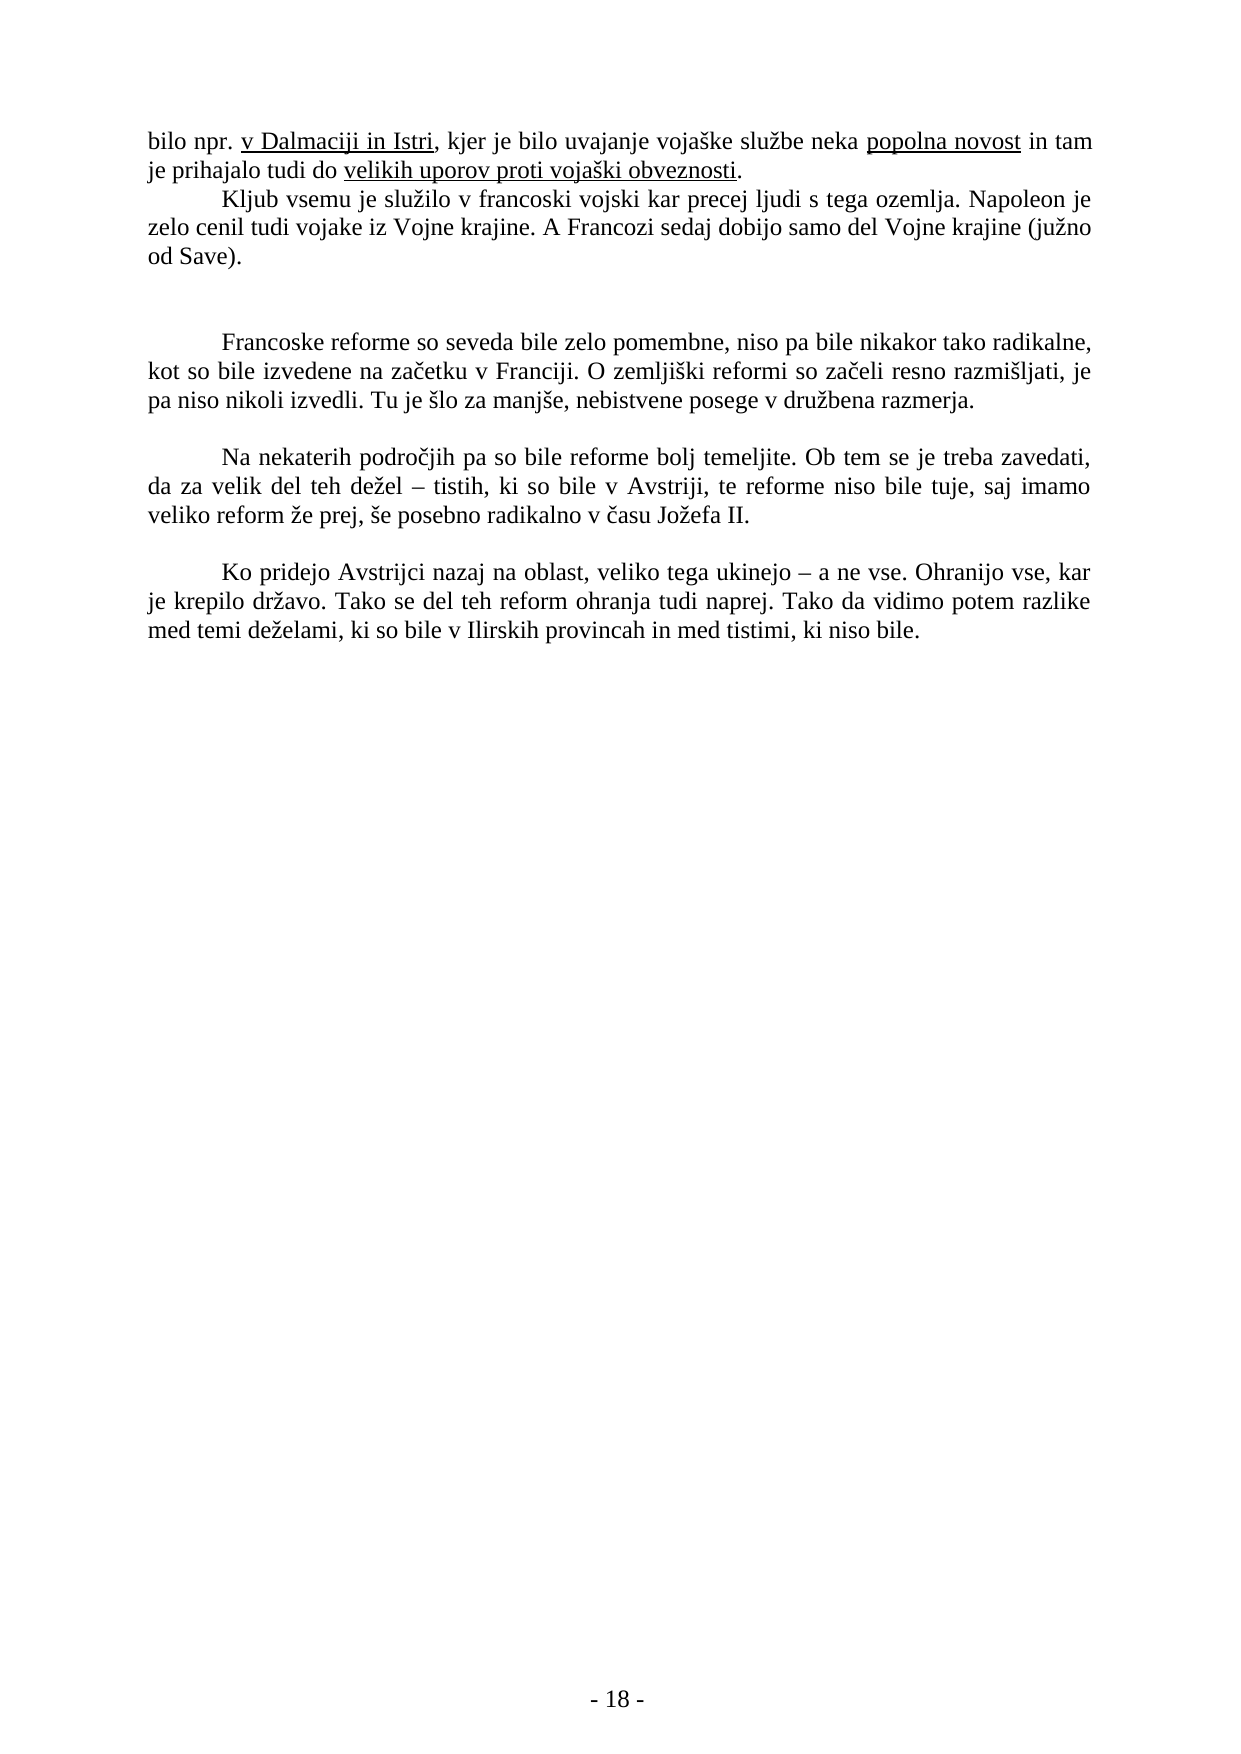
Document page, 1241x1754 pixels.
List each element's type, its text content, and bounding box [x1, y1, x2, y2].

text Francoske reforme so seveda bile zelo pomembne, niso pa bile nikakor tako radikalne, kot so bile izvedene na začetku v Franciji. O zemljiški reformi so začeli resno razmišljati, je pa niso nikoli izvedli. Tu je šlo za manjše, nebistvene posege v družbena razmerja. [148, 327, 1093, 414]
text Ko pridejo Avstrijci nazaj na oblast, veliko tega ukinejo – a ne vse. Ohranijo vse, kar je krepilo državo. Tako se del teh reform ohranja tudi naprej. Tako da vidimo potem razlike med temi deželami, ki so bile v Ilirskih provincah in med tistimi, ki niso bile. [148, 557, 1093, 644]
text Kljub vsemu je služilo v francoski vojski kar precej ljudi s tega ozemlja. Napoleon je zelo cenil tudi vojake iz Vojne krajine. A Francozi sedaj dobijo samo del Vojne krajine (južno od Save). [148, 184, 1093, 270]
text Na nekaterih področjih pa so bile reforme bolj temeljite. Ob tem se je treba zavedati, da za velik del teh dežel – tistih, ki so bile v Avstriji, te reforme niso bile tuje, saj imamo veliko reform že prej, še posebno radikalno v času Jožefa II. [148, 442, 1093, 529]
text bilo npr. v Dalmaciji in Istri, kjer je bilo uvajanje vojaške službe neka popolna novost in tam je prihajalo tudi do velikih uporov proti vojaški obveznosti. [148, 126, 1093, 184]
